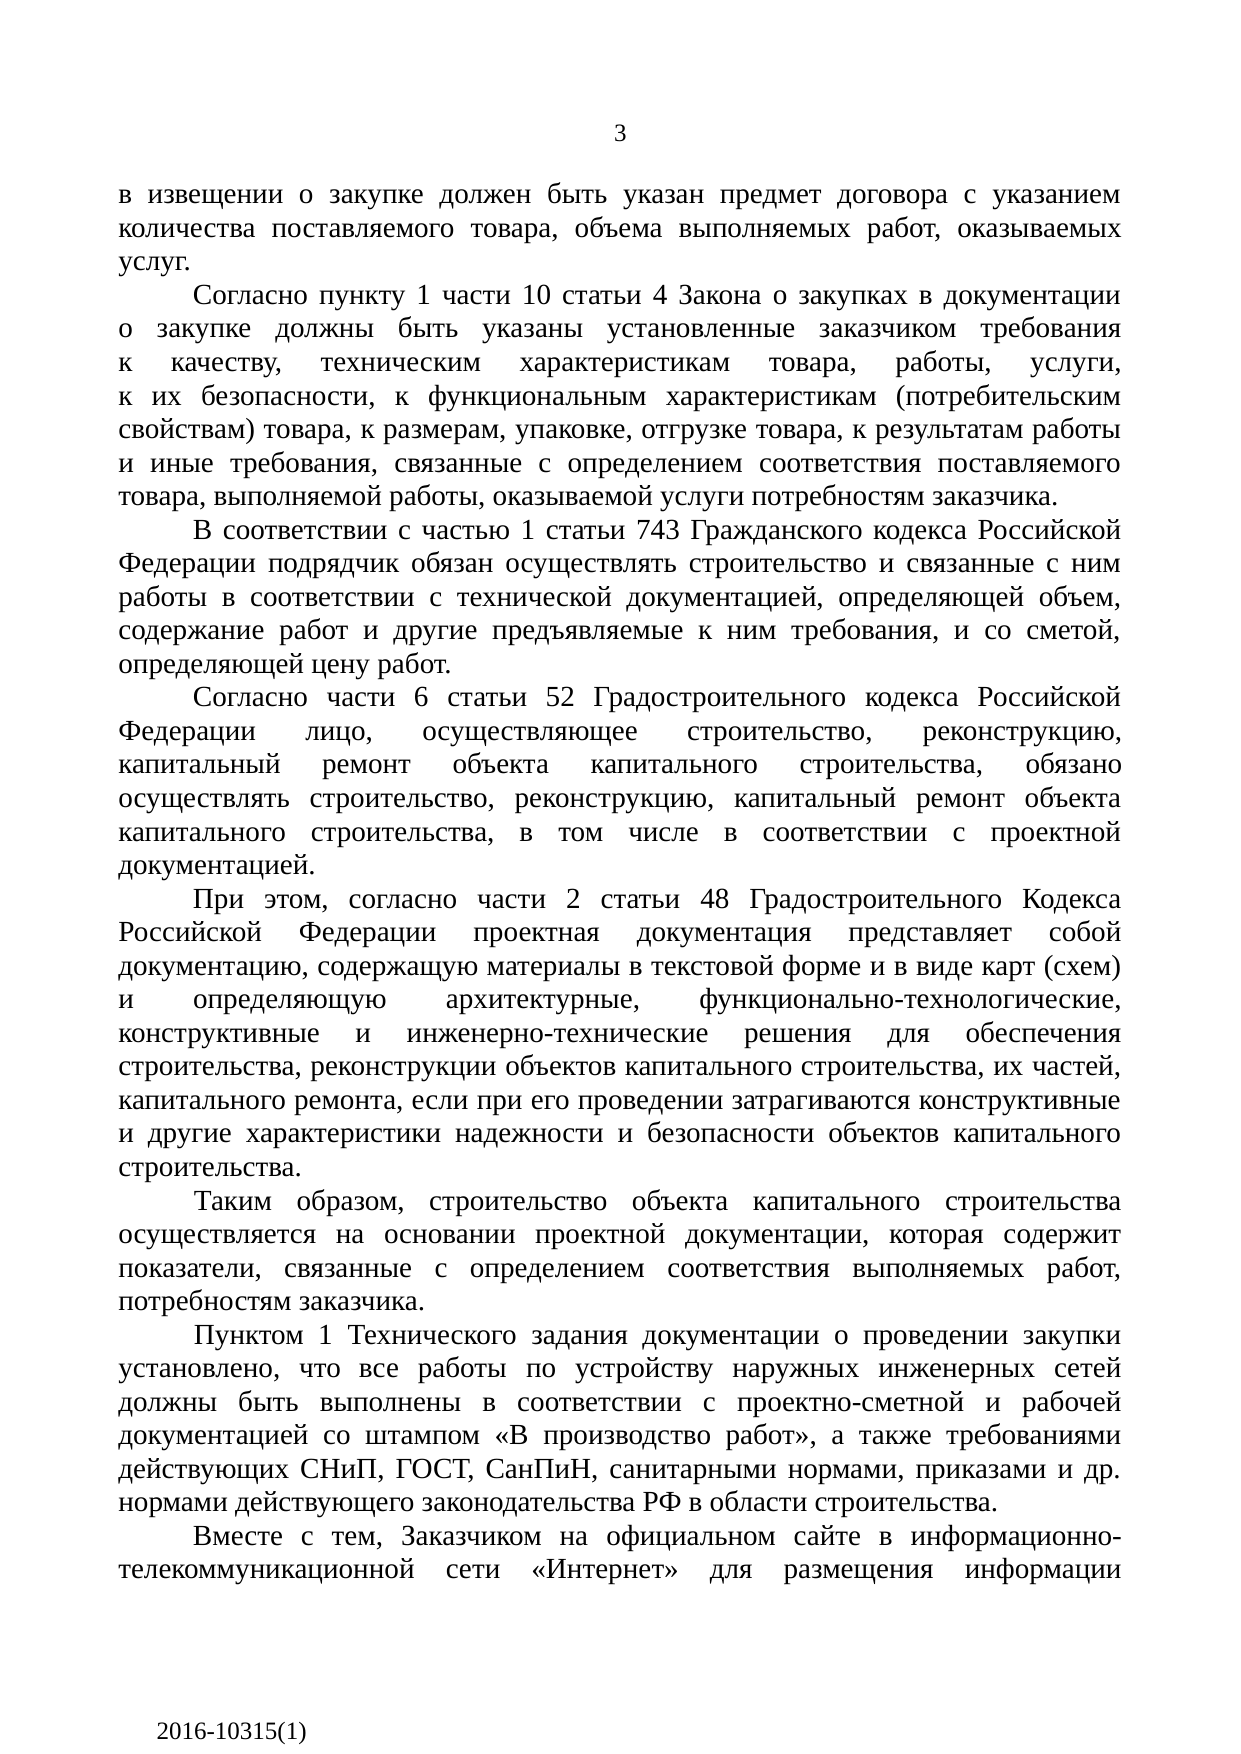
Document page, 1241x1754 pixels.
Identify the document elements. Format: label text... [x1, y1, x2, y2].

text Таким образом, строительство объекта капитального строительства осуществляется на основании проектной документации, которая содержит показатели, связанные с определением соответствия выполняемых работ, потребностям заказчика. [118, 1183, 1122, 1317]
text Пунктом 1 Технического задания документации о проведении закупки установлено, что все работы по устройству наружных инженерных сетей должны быть выполнены в соответствии с проектно-сметной и рабочей документацией со штампом «В производство работ», а также требованиями действующих СНиП, ГОСТ, СанПиН, санитарными нормами, приказами и др. нормами действующего законодательства РФ в области строительства. [118, 1317, 1122, 1518]
text В соответствии с частью 1 статьи 743 Гражданского кодекса Российской Федерации подрядчик обязан осуществлять строительство и связанные с ним работы в соответствии с технической документацией, определяющей объем, содержание работ и другие предъявляемые к ним требования, и со сметой, определяющей цену работ. [118, 512, 1122, 679]
text Вместе с тем, Заказчиком на официальном сайте в информационно-телекоммуникационной сети «Интернет» для размещения информации [118, 1518, 1122, 1585]
text При этом, согласно части 2 статьи 48 Градостроительного Кодекса Российской Федерации проектная документация представляет собой документацию, содержащую материалы в текстовой форме и в виде карт (схем) и определяющую архитектурные, функционально-технологические, конструктивные и инженерно-технические решения для обеспечения строительства, реконструкции объектов капитального строительства, их частей, капитального ремонта, если при его проведении затрагиваются конструктивные и другие характеристики надежности и безопасности объектов капитального строительства. [118, 881, 1122, 1183]
text в извещении о закупке должен быть указан предмет договора с указанием количества поставляемого товара, объема выполняемых работ, оказываемых услуг. [118, 176, 1122, 277]
text Согласно части 6 статьи 52 Градостроительного кодекса Российской Федерации лицо, осуществляющее строительство, реконструкцию, капитальный ремонт объекта капитального строительства, обязано осуществлять строительство, реконструкцию, капитальный ремонт объекта капитального строительства, в том числе в соответствии с проектной документацией. [118, 679, 1122, 881]
text Согласно пункту 1 части 10 статьи 4 Закона о закупках в документации о закупке должны быть указаны установленные заказчиком требования к качеству, техническим характеристикам товара, работы, услуги, к их безопасности, к функциональным характеристикам (потребительским свойствам) товара, к размерам, упаковке, отгрузке товара, к результатам работы и иные требования, связанные с определением соответствия поставляемого товара, выполняемой работы, оказываемой услуги потребностям заказчика. [118, 277, 1122, 512]
